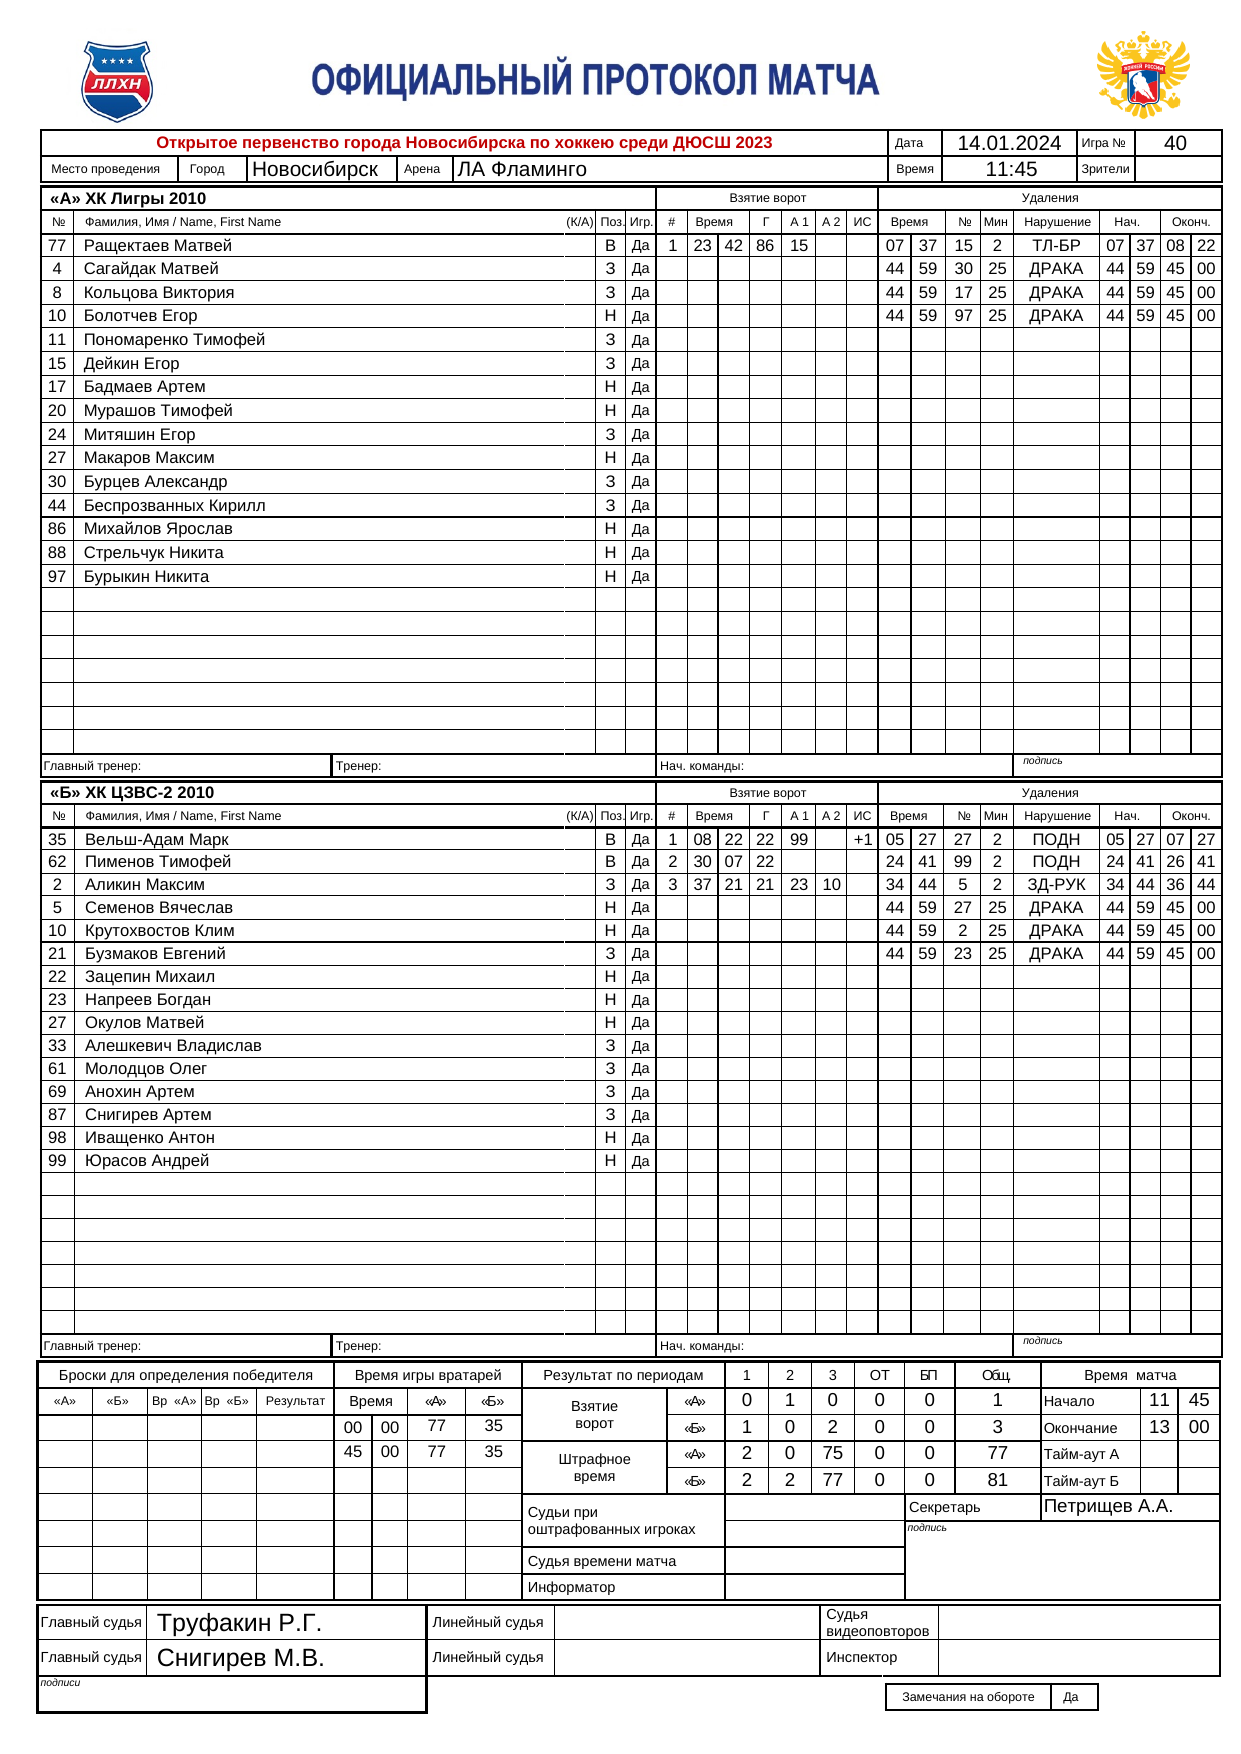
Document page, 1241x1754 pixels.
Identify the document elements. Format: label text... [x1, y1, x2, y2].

table_cell [782, 352, 815, 374]
table_cell Да [626, 1058, 655, 1079]
table_cell Митяшин Егор [74, 423, 564, 445]
table_cell [657, 966, 687, 987]
table_cell З [596, 1104, 625, 1126]
table_cell [1192, 1311, 1221, 1333]
table_cell [719, 1012, 749, 1033]
table_cell [782, 1150, 815, 1172]
table_cell [912, 966, 943, 987]
table_cell 0 [769, 1442, 811, 1467]
table_cell [93, 1521, 147, 1546]
table_cell [1100, 1288, 1129, 1310]
table_cell [750, 1288, 781, 1310]
table_cell [75, 1196, 564, 1218]
table_cell [1014, 707, 1099, 729]
table_cell [719, 1127, 749, 1149]
table_cell 45 [1179, 1389, 1219, 1413]
table_cell [74, 683, 564, 706]
table_cell [912, 1196, 943, 1218]
table_cell [565, 1288, 595, 1310]
table_cell [782, 1104, 815, 1126]
table_cell [1100, 707, 1129, 729]
table_cell З [596, 1081, 625, 1103]
table_cell Н [596, 1012, 625, 1033]
table_cell [816, 1219, 846, 1241]
table_cell Зацепин Михаил [75, 966, 564, 987]
table_cell [946, 518, 980, 540]
table_cell [719, 328, 749, 351]
table_cell Судья видеоповторов [821, 1606, 938, 1639]
table_cell [1192, 376, 1221, 398]
table_cell [782, 328, 815, 351]
table_cell [1100, 966, 1129, 987]
table_cell 41 [1192, 850, 1221, 872]
table_cell [879, 1012, 910, 1033]
table_cell В [596, 850, 625, 872]
table_cell Штрафное время [523, 1442, 666, 1493]
table_header 14.01.2024 [943, 131, 1076, 155]
table_cell [1014, 1242, 1099, 1264]
table_cell [879, 1288, 910, 1310]
table_cell 81 [956, 1468, 1040, 1493]
table_cell [750, 423, 781, 445]
table_cell [202, 1468, 256, 1493]
table_cell [782, 1058, 815, 1079]
table_cell Юрасов Андрей [75, 1150, 564, 1172]
table_cell 45 [1161, 943, 1190, 964]
table_cell [596, 707, 625, 729]
table_cell [1161, 1058, 1190, 1079]
table_cell [879, 659, 910, 682]
table_cell 07 [719, 850, 749, 872]
table_cell [981, 1288, 1013, 1310]
table_cell [1161, 1127, 1190, 1149]
table_cell [688, 966, 717, 987]
table_cell [1100, 588, 1129, 611]
table_cell [1100, 494, 1129, 516]
table_cell [816, 683, 846, 706]
table_cell [688, 1219, 717, 1241]
table_cell [879, 966, 910, 987]
table_cell [565, 1196, 595, 1218]
table_cell [74, 612, 564, 634]
table_cell [335, 1468, 371, 1493]
table_cell [816, 1127, 846, 1149]
table_cell # [657, 211, 687, 233]
table_cell [688, 707, 717, 729]
table_cell 37 [688, 874, 717, 895]
table_cell Да [626, 874, 655, 895]
table_cell [1014, 494, 1099, 516]
table_cell Арена [398, 157, 452, 181]
table_cell З [596, 943, 625, 964]
table_cell [626, 1288, 655, 1310]
table_cell [981, 352, 1013, 374]
table_cell 00 [1192, 920, 1221, 941]
table_cell 75 [812, 1442, 854, 1467]
table_cell [565, 1081, 595, 1103]
table_cell [202, 1574, 256, 1599]
table_cell Да [626, 1104, 655, 1126]
table_cell [847, 423, 877, 445]
table_cell [816, 1012, 846, 1033]
table_cell [93, 1574, 147, 1599]
table_cell Алешкевич Владислав [75, 1035, 564, 1057]
table_cell [565, 1265, 595, 1287]
table_cell [202, 1521, 256, 1546]
table_cell 27 [42, 446, 73, 469]
table_cell [657, 1081, 687, 1103]
table_cell Оконч. [1161, 211, 1221, 233]
table_cell Нач. [1100, 805, 1160, 826]
table_cell 45 [335, 1441, 371, 1467]
table_cell 00 [1192, 281, 1221, 303]
table_cell [879, 612, 910, 634]
table_cell [688, 541, 717, 564]
table_cell 59 [1131, 920, 1160, 941]
table_cell 2 [657, 850, 687, 872]
table_cell [202, 1494, 256, 1520]
table_cell [1100, 518, 1129, 540]
table_cell [750, 518, 781, 540]
table_cell [719, 920, 749, 941]
table_cell Бурыкин Никита [74, 565, 564, 587]
table_cell 08 [688, 829, 717, 849]
table_cell [75, 1265, 564, 1287]
table_header Да [1052, 1685, 1097, 1709]
table_cell (К/А) [565, 211, 595, 233]
table_cell [1192, 399, 1221, 422]
table_cell [1131, 328, 1160, 351]
table_cell [596, 1196, 625, 1218]
table_cell [565, 636, 595, 658]
table_cell [1100, 1150, 1129, 1172]
table_cell [148, 1494, 201, 1520]
table_cell [981, 423, 1013, 445]
table_cell [782, 707, 815, 729]
table_cell [1014, 446, 1099, 469]
table_cell [1131, 1104, 1160, 1126]
table_cell [944, 1104, 980, 1126]
table_cell [1161, 612, 1190, 634]
table_cell 25 [981, 305, 1013, 327]
table_cell [750, 730, 781, 753]
table_cell [1131, 1173, 1160, 1195]
table_cell [847, 1012, 877, 1033]
table_cell [1131, 636, 1160, 658]
table_cell [1192, 328, 1221, 351]
table_header Общ. [956, 1363, 1040, 1387]
table_cell З [596, 328, 625, 351]
table_cell [1161, 989, 1190, 1011]
table_cell [1014, 518, 1099, 540]
table_cell Петрищев А.А. [1042, 1495, 1219, 1520]
table_cell [981, 1081, 1013, 1103]
table_cell [596, 612, 625, 634]
table_cell 3 [657, 874, 687, 895]
table_cell [1014, 565, 1099, 587]
table_cell [1100, 328, 1129, 351]
table_cell Да [626, 1150, 655, 1172]
table_cell [1100, 659, 1129, 682]
table_cell 4 [42, 257, 73, 280]
table_cell 0 [769, 1415, 811, 1440]
table_cell [981, 1242, 1013, 1264]
table_cell [1100, 423, 1129, 445]
table_cell [657, 565, 687, 587]
table_cell 00 [373, 1416, 407, 1440]
table_cell [1192, 730, 1221, 753]
table_cell [816, 1242, 846, 1264]
table_cell Молодцов Олег [75, 1058, 564, 1079]
table_cell [688, 1242, 717, 1264]
table_cell [1014, 1150, 1099, 1172]
table_cell [750, 1311, 781, 1333]
table_cell [816, 1058, 846, 1079]
table_cell 99 [944, 850, 980, 872]
table_cell [1161, 707, 1190, 729]
table_cell [782, 423, 815, 445]
table_cell 2 [726, 1468, 768, 1493]
table_cell Поз. [596, 211, 625, 233]
table_cell Да [626, 305, 655, 327]
table_cell Поз. [596, 805, 625, 826]
table_cell [657, 446, 687, 469]
table_cell [688, 446, 717, 469]
table_header Броски для определения победителя [39, 1363, 333, 1387]
table_cell [847, 257, 877, 280]
table_cell [688, 920, 717, 941]
table_cell [1014, 683, 1099, 706]
table_cell [944, 1265, 980, 1287]
table_cell 44 [879, 257, 910, 280]
table_cell [373, 1547, 407, 1573]
table_cell [657, 1012, 687, 1033]
table_cell 59 [1131, 943, 1160, 964]
table_cell [879, 328, 910, 351]
table_cell [565, 541, 595, 564]
table_cell [883, 1677, 1220, 1681]
table_cell [782, 1288, 815, 1310]
table_cell [596, 730, 625, 753]
table_cell [75, 1242, 564, 1264]
table_cell [719, 943, 749, 964]
table_cell [657, 423, 687, 445]
table_cell [257, 1416, 333, 1440]
table_cell [1014, 1035, 1099, 1057]
table_cell 05 [1100, 829, 1129, 849]
table_cell [75, 1219, 564, 1241]
table_cell [74, 636, 564, 658]
table_cell [428, 1677, 882, 1711]
table_cell 11 [1141, 1389, 1177, 1413]
table_cell [879, 1104, 910, 1126]
table_cell [1131, 1012, 1160, 1033]
table_cell [912, 612, 945, 634]
table_cell 2 [981, 829, 1013, 849]
table_cell [93, 1468, 147, 1493]
table_cell [688, 989, 717, 1011]
table_cell [847, 850, 877, 872]
table_cell [879, 588, 910, 611]
table_cell Беспрозванных Кирилл [74, 494, 564, 516]
table_cell 0 [726, 1389, 768, 1413]
table_cell [688, 683, 717, 706]
table_cell 27 [1131, 829, 1160, 849]
table_cell [1100, 446, 1129, 469]
table_cell 23 [944, 943, 980, 964]
table_cell [202, 1547, 256, 1573]
table_cell [565, 235, 595, 256]
table_cell [1131, 1219, 1160, 1241]
table_cell [847, 328, 877, 351]
table_cell [1100, 541, 1129, 564]
table_cell [847, 1081, 877, 1103]
table_cell Мин [981, 211, 1013, 233]
table_cell 8 [42, 281, 73, 303]
table_cell [565, 730, 595, 753]
table_cell [1161, 683, 1190, 706]
table_cell [719, 257, 749, 280]
table_cell 27 [912, 829, 943, 849]
table_cell 5 [944, 874, 980, 895]
table_cell [816, 659, 846, 682]
table_cell Окончание [1042, 1415, 1140, 1440]
table_cell [202, 1441, 256, 1467]
table_cell [1192, 707, 1221, 729]
table_cell 2 [981, 235, 1013, 256]
table_cell [1161, 446, 1190, 469]
table_cell 77 [956, 1442, 1040, 1467]
table_cell [1161, 518, 1190, 540]
table_cell 26 [1161, 850, 1190, 872]
table_cell [847, 1219, 877, 1241]
table_cell 33 [42, 1035, 74, 1057]
table_cell [719, 683, 749, 706]
table_cell 22 [1192, 235, 1221, 256]
table_cell [946, 494, 980, 516]
table_cell [944, 966, 980, 987]
table_cell № [944, 805, 980, 826]
table_cell [879, 1058, 910, 1079]
table_cell [912, 730, 945, 753]
table_cell [657, 518, 687, 540]
table_cell [657, 494, 687, 516]
table_cell 34 [879, 874, 910, 895]
table_cell 25 [981, 281, 1013, 303]
table_cell «Б» [668, 1415, 724, 1440]
table_cell [565, 1150, 595, 1172]
table_cell [1131, 1265, 1160, 1287]
table_cell [912, 352, 945, 374]
table_cell [257, 1468, 333, 1493]
table_cell [596, 1288, 625, 1310]
table_cell 59 [912, 943, 943, 964]
table_cell [148, 1547, 201, 1573]
table_cell [981, 328, 1013, 351]
table_cell [148, 1468, 201, 1493]
table_cell [148, 1521, 201, 1546]
table_cell [39, 1468, 92, 1493]
table_cell ДРАКА [1014, 305, 1099, 327]
table_cell [657, 328, 687, 351]
table_cell 00 [373, 1441, 407, 1467]
table_cell [782, 612, 815, 634]
table_cell [408, 1547, 465, 1573]
table_cell [847, 588, 877, 611]
table_cell [1100, 1127, 1129, 1149]
table_cell [42, 659, 73, 682]
table_cell [657, 470, 687, 493]
table_cell [42, 588, 73, 611]
table_cell 23 [782, 874, 815, 895]
table_header 3 [812, 1363, 854, 1387]
table_cell [657, 1127, 687, 1149]
table_cell [719, 1265, 749, 1287]
table_cell Пименов Тимофей [75, 850, 564, 872]
table_cell [782, 943, 815, 964]
table_cell [688, 1173, 717, 1195]
table_cell [981, 707, 1013, 729]
table_cell [816, 1173, 846, 1195]
table_cell 99 [42, 1150, 74, 1172]
table_cell [912, 446, 945, 469]
table_cell Да [626, 470, 655, 493]
table_cell [565, 1173, 595, 1195]
table_cell [1100, 1219, 1129, 1241]
table_cell [1192, 1196, 1221, 1218]
table_cell [750, 494, 781, 516]
table_header БП [905, 1363, 954, 1387]
table_cell [847, 966, 877, 987]
table_cell [816, 470, 846, 493]
table_cell Фамилия, Имя / Name, First Name [75, 805, 565, 826]
table_cell [1131, 518, 1160, 540]
table_cell [1131, 1311, 1160, 1333]
table_cell [626, 683, 655, 706]
table_cell [981, 1104, 1013, 1126]
table_cell [750, 565, 781, 587]
table_cell 69 [42, 1081, 74, 1103]
table_cell 23 [688, 235, 717, 256]
table_cell [1161, 730, 1190, 753]
table_cell [39, 1574, 92, 1599]
table_cell 41 [1131, 850, 1160, 872]
table_cell 20 [42, 399, 73, 422]
table_cell Главный судья [39, 1640, 146, 1675]
table_cell [1014, 376, 1099, 398]
table_cell [688, 943, 717, 964]
table_cell [912, 328, 945, 351]
table_cell [912, 636, 945, 658]
table_cell [847, 612, 877, 634]
table_cell [148, 1441, 201, 1467]
table_cell [565, 257, 595, 280]
table_cell [847, 730, 877, 753]
table_cell 27 [944, 896, 980, 918]
table_cell Нач. команды: [657, 755, 1012, 776]
table_cell [565, 328, 595, 351]
table_header «А» ХК Лигры 2010 [42, 188, 655, 209]
table_cell [1141, 1441, 1177, 1467]
table_cell 59 [1131, 257, 1160, 280]
table_cell [466, 1521, 521, 1546]
table_cell [75, 1288, 564, 1310]
table_cell [879, 565, 910, 587]
table_cell [39, 1521, 92, 1546]
table_cell [408, 1468, 465, 1493]
table_cell [688, 1288, 717, 1310]
table_cell Н [596, 376, 625, 398]
table_cell [565, 943, 595, 964]
table_cell Информатор [523, 1575, 724, 1599]
table_cell 77 [42, 235, 73, 256]
table_cell [816, 541, 846, 564]
table_cell [946, 683, 980, 706]
table_cell [626, 659, 655, 682]
table_cell [657, 305, 687, 327]
table_cell [946, 565, 980, 587]
table_cell [816, 1311, 846, 1333]
table_cell [1192, 1012, 1221, 1033]
table_cell [750, 943, 781, 964]
table_cell [879, 470, 910, 493]
table_cell ДРАКА [1014, 943, 1099, 964]
table_cell 77 [408, 1441, 465, 1467]
table_cell [1161, 399, 1190, 422]
table_cell [1131, 446, 1160, 469]
table_cell [1192, 541, 1221, 564]
table_cell [688, 1196, 717, 1218]
table_cell [1100, 1311, 1129, 1333]
table_cell [657, 659, 687, 682]
table_cell [1192, 683, 1221, 706]
table_cell [565, 565, 595, 587]
table_cell [408, 1521, 465, 1546]
table_cell [912, 399, 945, 422]
table_cell Н [596, 920, 625, 941]
table_cell 1 [726, 1415, 768, 1440]
table_cell ДРАКА [1014, 920, 1099, 941]
table_cell 0 [905, 1389, 954, 1413]
table_cell [847, 896, 877, 918]
table_cell [1014, 966, 1099, 987]
table_cell [750, 636, 781, 658]
table_cell [816, 612, 846, 634]
table_cell [1131, 399, 1160, 422]
table_cell 00 [1192, 305, 1221, 327]
table_cell [657, 1150, 687, 1172]
table_cell Да [626, 328, 655, 351]
table_cell [657, 257, 687, 280]
table_cell [42, 683, 73, 706]
table_cell Да [626, 352, 655, 374]
table_cell [782, 659, 815, 682]
table_cell Начало [1042, 1389, 1140, 1413]
table_cell [373, 1494, 407, 1520]
table_cell [39, 1416, 92, 1440]
table_cell [981, 1012, 1013, 1033]
table_cell Тренер: [333, 1335, 655, 1356]
table_cell Игр. [626, 805, 655, 826]
table_cell 35 [466, 1441, 521, 1467]
table_cell [847, 920, 877, 941]
table_cell [944, 1219, 980, 1241]
table_cell [75, 1173, 564, 1195]
table_cell 10 [42, 920, 74, 941]
table_cell [74, 588, 564, 611]
table_cell 97 [946, 305, 980, 327]
table_cell [1161, 376, 1190, 398]
table_cell [1100, 352, 1129, 374]
table_cell [335, 1574, 371, 1599]
table_cell [565, 399, 595, 422]
table_cell Время [335, 1389, 407, 1413]
table_cell В [596, 235, 625, 256]
table_cell [847, 659, 877, 682]
table_cell [1014, 352, 1099, 374]
table_cell 21 [719, 874, 749, 895]
table_cell [1014, 659, 1099, 682]
table_cell [657, 376, 687, 398]
table_cell [565, 1242, 595, 1264]
table_cell 35 [42, 829, 74, 849]
table_cell [657, 707, 687, 729]
table_cell [565, 446, 595, 469]
table_cell [596, 683, 625, 706]
table_cell [981, 588, 1013, 611]
table_cell [719, 1196, 749, 1218]
table_cell [688, 352, 717, 374]
table_cell [782, 518, 815, 540]
table_cell [257, 1547, 333, 1573]
table_cell [847, 683, 877, 706]
table_cell 86 [42, 518, 73, 540]
table_cell 30 [688, 850, 717, 872]
table_cell Да [626, 1035, 655, 1057]
table_cell [565, 850, 595, 872]
table_cell [750, 281, 781, 303]
table_cell 45 [1161, 896, 1190, 918]
table_cell Судьи при оштрафованных игроках [523, 1495, 724, 1546]
table_cell А 2 [816, 211, 846, 233]
table_cell [946, 612, 980, 634]
table_cell [1100, 683, 1129, 706]
table_cell [657, 1219, 687, 1241]
table_cell [719, 305, 749, 327]
table_cell [688, 730, 717, 753]
table_cell Кольцова Виктория [74, 281, 564, 303]
table_cell [816, 257, 846, 280]
table_cell [688, 1127, 717, 1149]
table_cell № [946, 211, 980, 233]
table_cell Линейный судья [428, 1640, 554, 1675]
table_cell [719, 636, 749, 658]
table_cell [944, 1288, 980, 1310]
table_cell 30 [42, 470, 73, 493]
table_cell [946, 541, 980, 564]
table_cell [1014, 1288, 1099, 1310]
table_cell [39, 1441, 92, 1467]
table_cell [1192, 446, 1221, 469]
table_cell [782, 281, 815, 303]
table_cell Да [626, 257, 655, 280]
table_cell Бадмаев Артем [74, 376, 564, 398]
table_cell 2 [981, 850, 1013, 872]
table_cell [719, 1058, 749, 1079]
table_cell [626, 730, 655, 753]
table_cell [1014, 1058, 1099, 1079]
table_cell 0 [855, 1415, 904, 1440]
table_cell 37 [912, 235, 945, 256]
table_header Замечания на обороте [887, 1685, 1050, 1709]
table_cell [657, 352, 687, 374]
table_cell [596, 1173, 625, 1195]
table_cell [1100, 1265, 1129, 1287]
table_cell [1161, 470, 1190, 493]
table_cell [981, 659, 1013, 682]
table_cell [1192, 1081, 1221, 1103]
table_cell [1100, 1104, 1129, 1126]
table_cell [1131, 683, 1160, 706]
table_cell В [596, 829, 625, 849]
table_cell [981, 683, 1013, 706]
table_cell 45 [1161, 257, 1190, 280]
table_cell [719, 446, 749, 469]
table_cell [688, 257, 717, 280]
table_cell 22 [750, 850, 781, 872]
table_cell ТЛ-БР [1014, 235, 1099, 256]
table_cell Н [596, 518, 625, 540]
table_cell [912, 423, 945, 445]
table_cell [148, 1416, 201, 1440]
table_cell [1161, 1242, 1190, 1264]
table_cell [816, 494, 846, 516]
table_cell ПОДН [1014, 829, 1099, 849]
table_cell [466, 1494, 521, 1520]
table_cell +1 [847, 829, 877, 849]
table_cell [879, 376, 910, 398]
table_cell [981, 541, 1013, 564]
table_cell [981, 494, 1013, 516]
table_cell [750, 399, 781, 422]
table_cell [565, 966, 595, 987]
table_cell [688, 1035, 717, 1057]
table_cell «Б » [466, 1389, 521, 1413]
table_cell [750, 1242, 781, 1264]
table_cell [565, 1311, 595, 1333]
table_cell [981, 1196, 1013, 1218]
table_cell Напреев Богдан [75, 989, 564, 1011]
table_cell 59 [912, 920, 943, 941]
table_cell 61 [42, 1058, 74, 1079]
table_cell [847, 305, 877, 327]
table_cell З [596, 352, 625, 374]
table_cell [816, 423, 846, 445]
table_cell [565, 659, 595, 682]
table_cell [879, 518, 910, 540]
table_cell [719, 1150, 749, 1172]
table_cell # [657, 805, 687, 826]
table_cell [847, 235, 877, 256]
table_cell [719, 470, 749, 493]
table_cell [750, 920, 781, 941]
table_cell [847, 446, 877, 469]
table_cell подпись [1014, 755, 1221, 776]
table_cell [565, 376, 595, 398]
table_cell [466, 1574, 521, 1599]
table_cell [93, 1494, 147, 1520]
table_cell [912, 1288, 943, 1310]
table_cell 36 [1161, 874, 1190, 895]
table_cell [688, 1104, 717, 1126]
table_cell [782, 683, 815, 706]
table_cell 59 [912, 257, 945, 280]
table_cell [847, 636, 877, 658]
table_cell [626, 636, 655, 658]
table_cell [1192, 1288, 1221, 1310]
table_cell [912, 1012, 943, 1033]
table_cell [39, 1494, 92, 1520]
table_cell [1131, 470, 1160, 493]
table_cell [847, 470, 877, 493]
table_cell 24 [1100, 850, 1129, 872]
table_cell [1161, 659, 1190, 682]
table_header Время матча [1042, 1363, 1219, 1387]
table_cell 11 [42, 328, 73, 351]
table_cell [782, 636, 815, 658]
table_cell [912, 1127, 943, 1149]
table_cell [565, 1127, 595, 1149]
table_cell [1014, 989, 1099, 1011]
table_cell 10 [42, 305, 73, 327]
table_cell А 1 [782, 211, 815, 233]
table_cell [782, 1012, 815, 1033]
table_cell [946, 328, 980, 351]
table_cell [879, 1311, 910, 1333]
table_cell 59 [912, 305, 945, 327]
table_cell [782, 1173, 815, 1195]
table_cell [688, 612, 717, 634]
table_cell ИС [847, 805, 877, 826]
table_cell 59 [1131, 896, 1160, 918]
table_cell [912, 989, 943, 1011]
table_cell [1014, 1311, 1099, 1333]
table_cell [1014, 470, 1099, 493]
table_cell ЗД-РУК [1014, 874, 1099, 895]
table_cell Стрельчук Никита [74, 541, 564, 564]
table_cell [1131, 588, 1160, 611]
table_cell 97 [42, 565, 73, 587]
table_cell [335, 1494, 371, 1520]
table_cell [750, 896, 781, 918]
table_cell [981, 966, 1013, 987]
table_cell 27 [1192, 829, 1221, 849]
table_cell [946, 707, 980, 729]
table_cell [944, 989, 980, 1011]
table_cell [750, 376, 781, 398]
table_cell [1161, 1081, 1190, 1103]
table_cell [719, 659, 749, 682]
table_cell [750, 683, 781, 706]
table_cell 35 [466, 1416, 521, 1440]
table_cell [688, 470, 717, 493]
table_cell [626, 1242, 655, 1264]
table_cell [981, 399, 1013, 422]
table_cell [596, 636, 625, 658]
table_cell [1161, 1104, 1190, 1126]
table_cell [1100, 1081, 1129, 1103]
table_cell [750, 470, 781, 493]
table_cell [782, 989, 815, 1011]
table_cell 00 [1192, 943, 1221, 964]
table_cell [1014, 541, 1099, 564]
table_cell [816, 966, 846, 987]
table_cell [946, 423, 980, 445]
table_cell [912, 1035, 943, 1057]
table_cell З [596, 1035, 625, 1057]
table_cell 59 [1131, 305, 1160, 327]
table_cell [688, 281, 717, 303]
table_header Время игры вратарей [335, 1363, 521, 1387]
table_cell [981, 446, 1013, 469]
table_cell [847, 494, 877, 516]
table_cell Окулов Матвей [75, 1012, 564, 1033]
table_cell Сагайдак Матвей [74, 257, 564, 280]
table_cell [657, 588, 687, 611]
table_cell [42, 612, 73, 634]
table_cell Главный судья [39, 1606, 146, 1639]
table_cell [750, 659, 781, 682]
table_cell [335, 1521, 371, 1546]
table_cell Н [596, 1127, 625, 1149]
table_cell (К/А) [565, 805, 595, 826]
table_cell «А» [668, 1389, 724, 1413]
table_cell Труфакин Р.Г. [147, 1606, 425, 1639]
table_cell Да [626, 966, 655, 987]
table_cell 00 [1192, 896, 1221, 918]
table_cell [946, 399, 980, 422]
table_cell [657, 943, 687, 964]
table_cell 25 [981, 896, 1013, 918]
table_cell 5 [42, 896, 74, 918]
table_cell [1014, 612, 1099, 634]
table_cell [879, 683, 910, 706]
table_cell 42 [719, 235, 749, 256]
table_cell [912, 683, 945, 706]
table_cell Инспектор [821, 1640, 938, 1675]
table_cell [657, 1288, 687, 1310]
table_cell [1192, 588, 1221, 611]
table_cell [1014, 1104, 1099, 1126]
table_cell [565, 1012, 595, 1033]
table_cell 13 [1141, 1415, 1177, 1440]
table_cell [847, 1196, 877, 1218]
table_cell [565, 829, 595, 849]
table_cell [719, 565, 749, 587]
table_cell [1136, 157, 1221, 181]
table_cell подписи [39, 1677, 425, 1711]
table_cell [1192, 565, 1221, 587]
table_cell [626, 588, 655, 611]
table_cell [816, 305, 846, 327]
table_cell [879, 352, 910, 374]
table_cell [946, 636, 980, 658]
table_cell 77 [812, 1468, 854, 1493]
table_cell [719, 376, 749, 398]
table_cell [816, 399, 846, 422]
table_cell Иващенко Антон [75, 1127, 564, 1149]
table_cell [847, 1242, 877, 1264]
table_header Удаления [879, 783, 1221, 803]
table_cell 44 [1100, 920, 1129, 941]
table_cell Время [688, 805, 749, 826]
table_cell [782, 588, 815, 611]
table_cell [912, 1242, 943, 1264]
table_cell 0 [905, 1442, 954, 1467]
table_cell [1161, 494, 1190, 516]
table_cell [74, 707, 564, 729]
table_cell Результат [257, 1389, 333, 1413]
table_cell [596, 659, 625, 682]
table_cell [879, 1150, 910, 1172]
table_cell [719, 707, 749, 729]
table_cell [373, 1521, 407, 1546]
table_cell [626, 612, 655, 634]
table_cell [657, 1311, 687, 1333]
table_cell [816, 707, 846, 729]
table_cell Вр «Б» [202, 1389, 256, 1413]
table_cell [555, 1640, 819, 1675]
table_cell [1161, 1311, 1190, 1333]
table_cell [750, 966, 781, 987]
table_cell [847, 565, 877, 587]
table_cell [879, 707, 910, 729]
table_cell [847, 518, 877, 540]
table_cell 17 [946, 281, 980, 303]
table_cell [1100, 399, 1129, 422]
table_cell «А» [668, 1442, 724, 1467]
table_cell [1161, 1288, 1190, 1310]
table_cell 22 [750, 829, 781, 849]
table_cell [981, 636, 1013, 658]
table_cell [750, 588, 781, 611]
table_cell [944, 1196, 980, 1218]
table_cell [782, 1311, 815, 1333]
table_cell [1131, 730, 1160, 753]
table_cell Игр. [626, 211, 655, 233]
table_cell Да [626, 896, 655, 918]
table_cell [657, 1196, 687, 1218]
table_cell [782, 376, 815, 398]
table_cell [1100, 376, 1129, 398]
table_cell [946, 588, 980, 611]
table_cell [626, 1196, 655, 1218]
table_cell [782, 257, 815, 280]
table_cell 3 [956, 1415, 1040, 1440]
table_cell [1179, 1441, 1219, 1467]
table_cell [596, 588, 625, 611]
table_cell [1131, 494, 1160, 516]
table_cell [1131, 1196, 1160, 1218]
table_cell [42, 1265, 74, 1287]
table_cell Город [179, 157, 246, 181]
table_cell [257, 1574, 333, 1599]
table_cell [750, 1035, 781, 1057]
table_cell 44 [1100, 257, 1129, 280]
table_cell [750, 707, 781, 729]
table_cell 00 [1192, 257, 1221, 280]
table_cell 2 [769, 1468, 811, 1493]
table_cell [1192, 494, 1221, 516]
table_cell [847, 1311, 877, 1333]
table_cell [466, 1547, 521, 1573]
table_cell [912, 1173, 943, 1195]
table_cell [782, 850, 815, 872]
table_cell [1192, 966, 1221, 987]
table_cell [1014, 399, 1099, 422]
table_cell [1192, 352, 1221, 374]
table_cell [847, 989, 877, 1011]
table_cell [944, 1058, 980, 1079]
table_cell 88 [42, 541, 73, 564]
table_cell Мин [981, 805, 1013, 826]
table_header Удаления [879, 188, 1221, 209]
table_cell 1 [657, 829, 687, 849]
table_cell 44 [1100, 305, 1129, 327]
table_cell [257, 1494, 333, 1520]
table_cell [1192, 1219, 1221, 1241]
table_cell 44 [1131, 874, 1160, 895]
table_cell Да [626, 989, 655, 1011]
table_cell [782, 1196, 815, 1218]
table_cell 59 [912, 896, 943, 918]
table_cell [879, 1035, 910, 1057]
table_cell [782, 494, 815, 516]
table_cell [750, 257, 781, 280]
table_cell [719, 966, 749, 987]
table_cell [565, 1219, 595, 1241]
table_cell [847, 376, 877, 398]
table_cell 2 [42, 874, 74, 895]
table_cell [782, 1265, 815, 1287]
table_cell [626, 1173, 655, 1195]
table_cell [847, 707, 877, 729]
table_cell [1192, 1265, 1221, 1287]
table_cell 0 [855, 1442, 904, 1467]
table_cell [879, 399, 910, 422]
table_cell [688, 423, 717, 445]
table_cell [816, 352, 846, 374]
table_cell [1131, 707, 1160, 729]
table_header Взятие ворот [657, 783, 877, 803]
table_cell [816, 989, 846, 1011]
table_cell [719, 399, 749, 422]
table_cell [719, 352, 749, 374]
table_cell [750, 989, 781, 1011]
picture [5, 28, 1197, 129]
table_cell [879, 636, 910, 658]
table_cell Зрители [1078, 157, 1134, 181]
table_cell [1192, 636, 1221, 658]
table_cell З [596, 423, 625, 445]
table_header «Б» ХК ЦЗВС-2 2010 [42, 783, 655, 803]
table_cell [847, 1104, 877, 1126]
table_cell [912, 707, 945, 729]
table_cell [816, 376, 846, 398]
table_cell [1131, 612, 1160, 634]
table_cell [750, 1081, 781, 1103]
table_cell А 1 [782, 805, 815, 826]
table_cell [555, 1606, 819, 1639]
table_cell [879, 730, 910, 753]
table_cell Снигирев Артем [75, 1104, 564, 1126]
table_cell [879, 989, 910, 1011]
table_cell [981, 730, 1013, 753]
table_cell № [42, 805, 74, 826]
table_cell [42, 1196, 74, 1218]
table_cell [1014, 1127, 1099, 1149]
table_cell [688, 1081, 717, 1103]
table_cell 0 [855, 1389, 904, 1413]
table_cell [1131, 423, 1160, 445]
table_cell 77 [408, 1416, 465, 1440]
table_cell [816, 1150, 846, 1172]
table_header Результат по периодам [523, 1363, 724, 1387]
table_cell 25 [981, 943, 1013, 964]
table_cell [42, 1173, 74, 1195]
table_cell [1131, 1127, 1160, 1149]
table_cell 0 [905, 1415, 954, 1440]
table_cell [944, 1150, 980, 1172]
table_cell [688, 896, 717, 918]
table_cell [42, 1242, 74, 1264]
table_cell [565, 707, 595, 729]
table_cell [816, 588, 846, 611]
table_cell [719, 989, 749, 1011]
table_cell [750, 446, 781, 469]
table_cell [719, 518, 749, 540]
table_cell [1161, 966, 1190, 987]
table_cell Семенов Вячеслав [75, 896, 564, 918]
table_cell Тренер: [333, 755, 655, 776]
table_cell [565, 1035, 595, 1057]
table_cell [847, 1265, 877, 1287]
table_cell [726, 1575, 904, 1599]
table_cell [565, 518, 595, 540]
table_cell 07 [1161, 829, 1190, 849]
table_cell [1192, 518, 1221, 540]
table_cell 2 [812, 1415, 854, 1440]
table_cell Г [750, 211, 781, 233]
table_cell 27 [944, 829, 980, 849]
table_cell 45 [1161, 920, 1190, 941]
table_cell [782, 1127, 815, 1149]
table_cell ДРАКА [1014, 896, 1099, 918]
table_cell [981, 1150, 1013, 1172]
table_cell Взятие ворот [523, 1389, 666, 1440]
table_cell Да [626, 1127, 655, 1149]
table_cell [42, 1219, 74, 1241]
table_cell З [596, 470, 625, 493]
table_cell 44 [879, 281, 910, 303]
table_cell Нач. команды: [657, 1335, 1012, 1356]
table_cell [879, 446, 910, 469]
table_cell [1014, 588, 1099, 611]
table_cell [912, 588, 945, 611]
table_cell Н [596, 446, 625, 469]
table_cell [1131, 1288, 1160, 1310]
table_cell [1192, 659, 1221, 682]
table_cell [879, 423, 910, 445]
table_cell 0 [905, 1468, 954, 1493]
table_cell [657, 1104, 687, 1126]
table_cell 45 [1161, 305, 1190, 327]
table_cell [719, 1081, 749, 1103]
table_cell [816, 565, 846, 587]
table_cell [879, 1265, 910, 1287]
table_cell Главный тренер: [42, 1335, 330, 1356]
table_cell Да [626, 565, 655, 587]
table_cell [565, 989, 595, 1011]
table_cell [626, 1219, 655, 1241]
table_cell [688, 518, 717, 540]
table_cell Время [889, 157, 941, 181]
table_cell [782, 896, 815, 918]
table_cell [847, 1150, 877, 1172]
table_cell [257, 1441, 333, 1467]
table_cell Время [879, 805, 943, 826]
table_cell [626, 1311, 655, 1333]
table_cell [912, 470, 945, 493]
table_cell ИС [847, 211, 877, 233]
table_cell Н [596, 966, 625, 987]
table_cell [565, 281, 595, 303]
table_cell [1192, 1242, 1221, 1264]
table_cell [981, 989, 1013, 1011]
table_cell Бузмаков Евгений [75, 943, 564, 964]
table_cell [408, 1574, 465, 1599]
table_cell [1014, 1012, 1099, 1033]
table_cell [816, 730, 846, 753]
table_cell [946, 376, 980, 398]
table_cell [1014, 1196, 1099, 1218]
table_cell Оконч. [1161, 805, 1221, 826]
table_cell З [596, 257, 625, 280]
table_cell [688, 494, 717, 516]
table_cell [782, 966, 815, 987]
table_cell [1100, 565, 1129, 587]
table_cell [1100, 1058, 1129, 1079]
table_cell [912, 1265, 943, 1287]
table_cell [75, 1311, 564, 1333]
table_cell 00 [335, 1416, 371, 1440]
table_cell [466, 1468, 521, 1493]
table_cell [816, 1288, 846, 1310]
table_cell [912, 1104, 943, 1126]
table_cell [1100, 612, 1129, 634]
table_cell [750, 1150, 781, 1172]
table_cell [657, 1265, 687, 1287]
table_cell З [596, 494, 625, 516]
table_cell [1141, 1468, 1177, 1493]
table_cell [626, 1265, 655, 1287]
table_cell [944, 1311, 980, 1333]
table_cell [816, 1081, 846, 1103]
table_cell [1161, 352, 1190, 374]
table_cell Линейный судья [428, 1606, 554, 1639]
table_cell [1100, 730, 1129, 753]
table_cell [719, 494, 749, 516]
table_cell [750, 305, 781, 327]
table_cell ПОДН [1014, 850, 1099, 872]
table_cell Н [596, 896, 625, 918]
table_cell [688, 399, 717, 422]
table_cell [981, 376, 1013, 398]
table_cell [596, 1242, 625, 1264]
table_cell 98 [42, 1127, 74, 1149]
table_cell [688, 328, 717, 351]
table_cell [1014, 730, 1099, 753]
table_cell [74, 730, 564, 753]
table_cell [816, 518, 846, 540]
table_cell [1014, 1219, 1099, 1241]
table_cell [1192, 1127, 1221, 1149]
table_cell 44 [879, 920, 910, 941]
table_cell [1161, 423, 1190, 445]
table_cell З [596, 281, 625, 303]
table_cell [373, 1574, 407, 1599]
table_cell 37 [1131, 235, 1160, 256]
table_cell [74, 659, 564, 682]
table_cell [1192, 989, 1221, 1011]
table_cell 59 [1131, 281, 1160, 303]
table_cell 45 [1161, 281, 1190, 303]
table_cell [719, 1311, 749, 1333]
table_cell [1192, 1150, 1221, 1172]
table_cell [719, 281, 749, 303]
table_cell [1192, 470, 1221, 493]
table_cell [688, 636, 717, 658]
table_cell [847, 1288, 877, 1310]
table_cell Снигирев М.В. [147, 1640, 425, 1675]
table_cell [719, 1035, 749, 1057]
table_header Игра № [1078, 131, 1134, 155]
table_cell [1161, 565, 1190, 587]
table_cell [816, 1104, 846, 1126]
table_cell [93, 1547, 147, 1573]
table_cell [750, 1012, 781, 1033]
table_cell 44 [879, 305, 910, 327]
table_cell Н [596, 305, 625, 327]
table_cell 21 [42, 943, 74, 964]
table_cell [946, 446, 980, 469]
table_cell [688, 1012, 717, 1033]
table_cell 23 [42, 989, 74, 1011]
table_cell 44 [42, 494, 73, 516]
table_cell [879, 1173, 910, 1195]
table_cell 11:45 [943, 157, 1076, 181]
table_header Взятие ворот [657, 188, 877, 209]
table_cell [1192, 1058, 1221, 1079]
table_cell [565, 470, 595, 493]
table_cell Н [596, 989, 625, 1011]
table_cell [847, 874, 877, 895]
table_cell Да [626, 399, 655, 422]
table_cell [1100, 1173, 1129, 1195]
table_cell [1161, 541, 1190, 564]
table_cell [657, 636, 687, 658]
table_cell [946, 659, 980, 682]
table_cell [944, 1242, 980, 1264]
table_cell [1100, 636, 1129, 658]
table_cell [782, 470, 815, 493]
table_cell Новосибирск [248, 157, 396, 181]
table_cell [816, 281, 846, 303]
table_cell [847, 541, 877, 564]
table_cell [750, 1127, 781, 1149]
table_cell «Б» [668, 1468, 724, 1493]
table_cell [657, 730, 687, 753]
table_cell [782, 1081, 815, 1103]
table_cell 15 [42, 352, 73, 374]
table_cell [688, 1058, 717, 1079]
table_cell [939, 1640, 1219, 1675]
table_cell Нарушение [1014, 805, 1099, 826]
table_cell [93, 1441, 147, 1467]
table_cell [1192, 1104, 1221, 1126]
table_cell Да [626, 494, 655, 516]
table_cell [688, 659, 717, 682]
table_cell [719, 896, 749, 918]
table_cell [657, 1173, 687, 1195]
table_cell [1014, 1081, 1099, 1103]
table_cell [202, 1416, 256, 1440]
table_header 40 [1136, 131, 1221, 155]
table_cell [1161, 588, 1190, 611]
table_cell [944, 1035, 980, 1057]
table_cell Судья времени матча [523, 1548, 724, 1573]
table_cell Да [626, 1012, 655, 1033]
table_cell [912, 518, 945, 540]
table_cell Фамилия, Имя / Name, First Name [74, 211, 565, 233]
table_cell [657, 920, 687, 941]
table_cell [596, 1219, 625, 1241]
table_cell [1161, 1035, 1190, 1057]
table_cell [782, 730, 815, 753]
table_cell [816, 446, 846, 469]
table_cell [1100, 470, 1129, 493]
table_cell [944, 1081, 980, 1103]
table_cell [565, 1104, 595, 1126]
table_cell 59 [912, 281, 945, 303]
table_cell [981, 1127, 1013, 1149]
table_cell [1161, 1012, 1190, 1033]
table_cell 17 [42, 376, 73, 398]
table_cell Аликин Максим [75, 874, 564, 895]
table_cell «А» [39, 1389, 92, 1413]
table_cell [42, 1311, 74, 1333]
table_cell [42, 707, 73, 729]
table_cell Нарушение [1014, 211, 1099, 233]
table_cell 0 [812, 1389, 854, 1413]
table_cell Да [626, 446, 655, 469]
table_cell [816, 235, 846, 256]
table_cell Бурцев Александр [74, 470, 564, 493]
table_cell [688, 305, 717, 327]
table_cell [879, 494, 910, 516]
table_cell [816, 328, 846, 351]
table_cell [981, 612, 1013, 634]
table_cell [1100, 1012, 1129, 1033]
table_cell [688, 588, 717, 611]
table_cell [816, 943, 846, 964]
table_cell 62 [42, 850, 74, 872]
table_cell З [596, 1058, 625, 1079]
table_cell [816, 829, 846, 849]
table_cell [847, 1035, 877, 1057]
table_header ОТ [855, 1363, 904, 1387]
table_cell [782, 1035, 815, 1057]
table_cell [981, 1058, 1013, 1079]
table_header Открытое первенство города Новосибирска по хоккею среди ДЮСШ 2023 [42, 131, 887, 155]
table_cell [912, 1219, 943, 1241]
table_cell [1192, 1173, 1221, 1195]
table_cell 08 [1161, 235, 1190, 256]
table_cell [1131, 541, 1160, 564]
table_cell [719, 588, 749, 611]
table_cell [565, 352, 595, 374]
table_cell [879, 1196, 910, 1218]
table_cell [782, 399, 815, 422]
table_cell [750, 352, 781, 374]
table_cell [816, 1035, 846, 1057]
table_cell Да [626, 943, 655, 964]
table_cell [944, 1127, 980, 1149]
table_cell [981, 1311, 1013, 1333]
table_cell 44 [1100, 943, 1129, 964]
table_cell [719, 423, 749, 445]
table_cell [782, 541, 815, 564]
table_cell [657, 683, 687, 706]
table_cell [1014, 1265, 1099, 1287]
table_cell [1161, 328, 1190, 351]
table_cell [1161, 1265, 1190, 1287]
table_cell [782, 565, 815, 587]
table_cell [912, 1311, 943, 1333]
table_cell [657, 399, 687, 422]
table_cell [39, 1547, 92, 1573]
table_cell ДРАКА [1014, 281, 1099, 303]
table_cell [750, 328, 781, 351]
table_cell [1014, 1173, 1099, 1195]
table_cell Да [626, 518, 655, 540]
table_cell [1161, 1173, 1190, 1195]
table_cell [946, 352, 980, 374]
table_cell [981, 1035, 1013, 1057]
table_cell [847, 943, 877, 964]
table_cell [981, 1219, 1013, 1241]
table_cell 15 [782, 235, 815, 256]
table_cell Время [688, 211, 749, 233]
table_cell [981, 565, 1013, 587]
table_cell № [42, 211, 73, 233]
table_cell 87 [42, 1104, 74, 1126]
table_cell 44 [879, 943, 910, 964]
table_cell [148, 1574, 201, 1599]
table_cell [1014, 328, 1099, 351]
table_cell [719, 730, 749, 753]
table_cell [981, 1173, 1013, 1195]
table_cell [688, 1265, 717, 1287]
table_cell [879, 1242, 910, 1264]
table_cell [946, 470, 980, 493]
table_cell [373, 1468, 407, 1493]
table_cell [719, 1173, 749, 1195]
table_cell Пономаренко Тимофей [74, 328, 564, 351]
table_header 2 [769, 1363, 811, 1387]
table_cell подпись [906, 1522, 1219, 1599]
table_cell [42, 730, 73, 753]
table_cell [335, 1547, 371, 1573]
table_cell [726, 1548, 904, 1573]
table_cell ЛА Фламинго [454, 157, 887, 181]
table_cell [1161, 1219, 1190, 1241]
table_cell [912, 1081, 943, 1103]
table_cell Да [626, 920, 655, 941]
table_cell [750, 612, 781, 634]
table_cell [657, 989, 687, 1011]
table_cell [1131, 565, 1160, 587]
table_cell 2 [981, 874, 1013, 895]
table_cell [657, 1058, 687, 1079]
table_cell Нач. [1100, 211, 1160, 233]
table_cell [847, 352, 877, 374]
table_cell 25 [981, 257, 1013, 280]
table_cell [1131, 1242, 1160, 1264]
table_cell 27 [42, 1012, 74, 1033]
table_cell [912, 659, 945, 682]
table_cell ДРАКА [1014, 257, 1099, 280]
table_cell Дейкин Егор [74, 352, 564, 374]
table_cell [782, 1219, 815, 1241]
table_cell [816, 1196, 846, 1218]
table_cell [596, 1311, 625, 1333]
table_cell [1100, 1035, 1129, 1057]
table_cell [688, 565, 717, 587]
table_cell [912, 1150, 943, 1172]
table_cell [1131, 376, 1160, 398]
table_cell [1131, 352, 1160, 374]
table_cell А 2 [816, 805, 846, 826]
table_cell [879, 1081, 910, 1103]
table_cell [257, 1521, 333, 1546]
table_cell Ращектаев Матвей [74, 235, 564, 256]
table_cell 07 [879, 235, 910, 256]
table_cell подпись [1014, 1335, 1221, 1356]
table_cell Да [626, 376, 655, 398]
table_cell [719, 1219, 749, 1241]
table_cell [782, 446, 815, 469]
table_cell 86 [750, 235, 781, 256]
table_cell [657, 281, 687, 303]
table_cell 30 [946, 257, 980, 280]
table_cell Крутохвостов Клим [75, 920, 564, 941]
table_cell [726, 1521, 904, 1546]
table_cell [1131, 966, 1160, 987]
table_cell [657, 1242, 687, 1264]
table_cell [626, 707, 655, 729]
table_cell 44 [1100, 281, 1129, 303]
table_cell З [596, 874, 625, 895]
table_header Дата [889, 131, 941, 155]
table_cell Главный тренер: [42, 755, 330, 776]
table_cell 99 [782, 829, 815, 849]
table_cell [1192, 1035, 1221, 1057]
table_cell [847, 281, 877, 303]
table_cell 34 [1100, 874, 1129, 895]
table_cell [565, 588, 595, 611]
table_cell [565, 920, 595, 941]
table_cell [1192, 612, 1221, 634]
table_cell [912, 376, 945, 398]
table_cell Да [626, 281, 655, 303]
table_cell [1099, 1682, 1220, 1711]
table_cell [1100, 1196, 1129, 1218]
table_cell Тайм-аут А [1042, 1441, 1140, 1467]
table_cell 2 [726, 1442, 768, 1467]
table_cell Н [596, 565, 625, 587]
table_cell [750, 1104, 781, 1126]
table_cell Анохин Артем [75, 1081, 564, 1103]
table_cell [726, 1495, 904, 1520]
table_cell [1161, 1150, 1190, 1172]
table_cell 44 [912, 874, 943, 895]
table_cell Да [626, 850, 655, 872]
table_cell 24 [879, 850, 910, 872]
table_cell Н [596, 399, 625, 422]
table_cell 44 [1100, 896, 1129, 918]
table_cell [719, 1288, 749, 1310]
table_cell [879, 1127, 910, 1149]
table_cell [981, 518, 1013, 540]
table_cell Вр «А» [148, 1389, 201, 1413]
table_cell [719, 1104, 749, 1126]
table_cell [565, 494, 595, 516]
table_cell 41 [912, 850, 943, 872]
table_cell Да [626, 1081, 655, 1103]
table_cell 22 [719, 829, 749, 849]
table_cell [981, 470, 1013, 493]
table_cell Н [596, 1150, 625, 1172]
table_cell [688, 376, 717, 398]
table_cell [816, 636, 846, 658]
table_cell [1131, 1058, 1160, 1079]
table_cell 1 [956, 1389, 1040, 1413]
table_cell [847, 1127, 877, 1149]
table_cell [750, 1173, 781, 1195]
table_cell [1192, 423, 1221, 445]
table_cell [408, 1494, 465, 1520]
table_cell [1100, 989, 1129, 1011]
table_cell [912, 565, 945, 587]
table_cell [1131, 1035, 1160, 1057]
table_cell [1179, 1468, 1219, 1493]
table_cell 25 [981, 920, 1013, 941]
table_cell [93, 1416, 147, 1440]
table_cell Н [596, 541, 625, 564]
table_cell Время [879, 211, 945, 233]
table_cell 44 [879, 896, 910, 918]
table_cell [1014, 423, 1099, 445]
table_cell [946, 730, 980, 753]
table_cell [981, 1265, 1013, 1287]
table_cell [1100, 1242, 1129, 1264]
table_cell [565, 305, 595, 327]
table_cell Вельш-Адам Марк [75, 829, 564, 849]
table_cell 15 [946, 235, 980, 256]
table_cell [782, 1242, 815, 1264]
table_cell Г [750, 805, 781, 826]
table_cell [816, 850, 846, 872]
table_cell Болотчев Егор [74, 305, 564, 327]
table_cell [657, 612, 687, 634]
table_cell [847, 1058, 877, 1079]
table_cell [1014, 636, 1099, 658]
table_cell [42, 1288, 74, 1310]
table_cell [565, 423, 595, 445]
table_cell 24 [42, 423, 73, 445]
table_cell 07 [1100, 235, 1129, 256]
table_cell [816, 896, 846, 918]
table_cell [750, 541, 781, 564]
table_cell 22 [42, 966, 74, 987]
table_cell [719, 541, 749, 564]
table_cell 2 [944, 920, 980, 941]
table_cell [912, 494, 945, 516]
table_cell [657, 1035, 687, 1057]
table_cell 1 [769, 1389, 811, 1413]
table_cell [944, 1012, 980, 1033]
table_cell [1131, 1150, 1160, 1172]
table_cell [847, 1173, 877, 1195]
table_cell [912, 541, 945, 564]
table_cell 44 [1192, 874, 1221, 895]
table_cell Михайлов Ярослав [74, 518, 564, 540]
table_cell [42, 636, 73, 658]
table_cell [688, 1311, 717, 1333]
table_cell [565, 874, 595, 895]
table_cell [879, 1219, 910, 1241]
table_cell «Б» [93, 1389, 147, 1413]
table_cell [565, 896, 595, 918]
table_cell Место проведения [42, 157, 177, 181]
table_cell Да [626, 423, 655, 445]
table_cell 10 [816, 874, 846, 895]
table_cell [657, 896, 687, 918]
table_cell [657, 541, 687, 564]
table_cell [565, 1058, 595, 1079]
table_cell [944, 1173, 980, 1195]
table_cell [816, 1265, 846, 1287]
table_cell [1161, 1196, 1190, 1218]
table_cell 0 [855, 1468, 904, 1493]
table_cell Тайм-аут Б [1042, 1468, 1140, 1493]
table_cell «А» [408, 1389, 465, 1413]
table_header 1 [726, 1363, 768, 1387]
table_cell 1 [657, 235, 687, 256]
table_cell [719, 612, 749, 634]
table_cell [1161, 636, 1190, 658]
table_cell 21 [750, 874, 781, 895]
table_cell [912, 1058, 943, 1079]
table_cell 00 [1179, 1415, 1219, 1440]
table_cell [719, 1242, 749, 1264]
table_cell Да [626, 541, 655, 564]
table_cell [688, 1150, 717, 1172]
table_cell [565, 612, 595, 634]
table_cell 05 [879, 829, 910, 849]
table_cell Секретарь [906, 1495, 1040, 1520]
table_cell [565, 683, 595, 706]
table_cell [750, 1196, 781, 1218]
table_cell [750, 1265, 781, 1287]
table_cell [750, 1058, 781, 1079]
table_cell Да [626, 235, 655, 256]
table_cell [816, 920, 846, 941]
table_cell [750, 1219, 781, 1241]
table_cell Мурашов Тимофей [74, 399, 564, 422]
table_cell [879, 541, 910, 564]
table_cell [1131, 989, 1160, 1011]
table_cell Макаров Максим [74, 446, 564, 469]
table_cell Да [626, 829, 655, 849]
table_cell [596, 1265, 625, 1287]
table_cell [782, 305, 815, 327]
table_cell [1131, 659, 1160, 682]
table_cell [939, 1606, 1219, 1639]
table_cell [782, 920, 815, 941]
table_cell [847, 399, 877, 422]
table_cell [1131, 1081, 1160, 1103]
